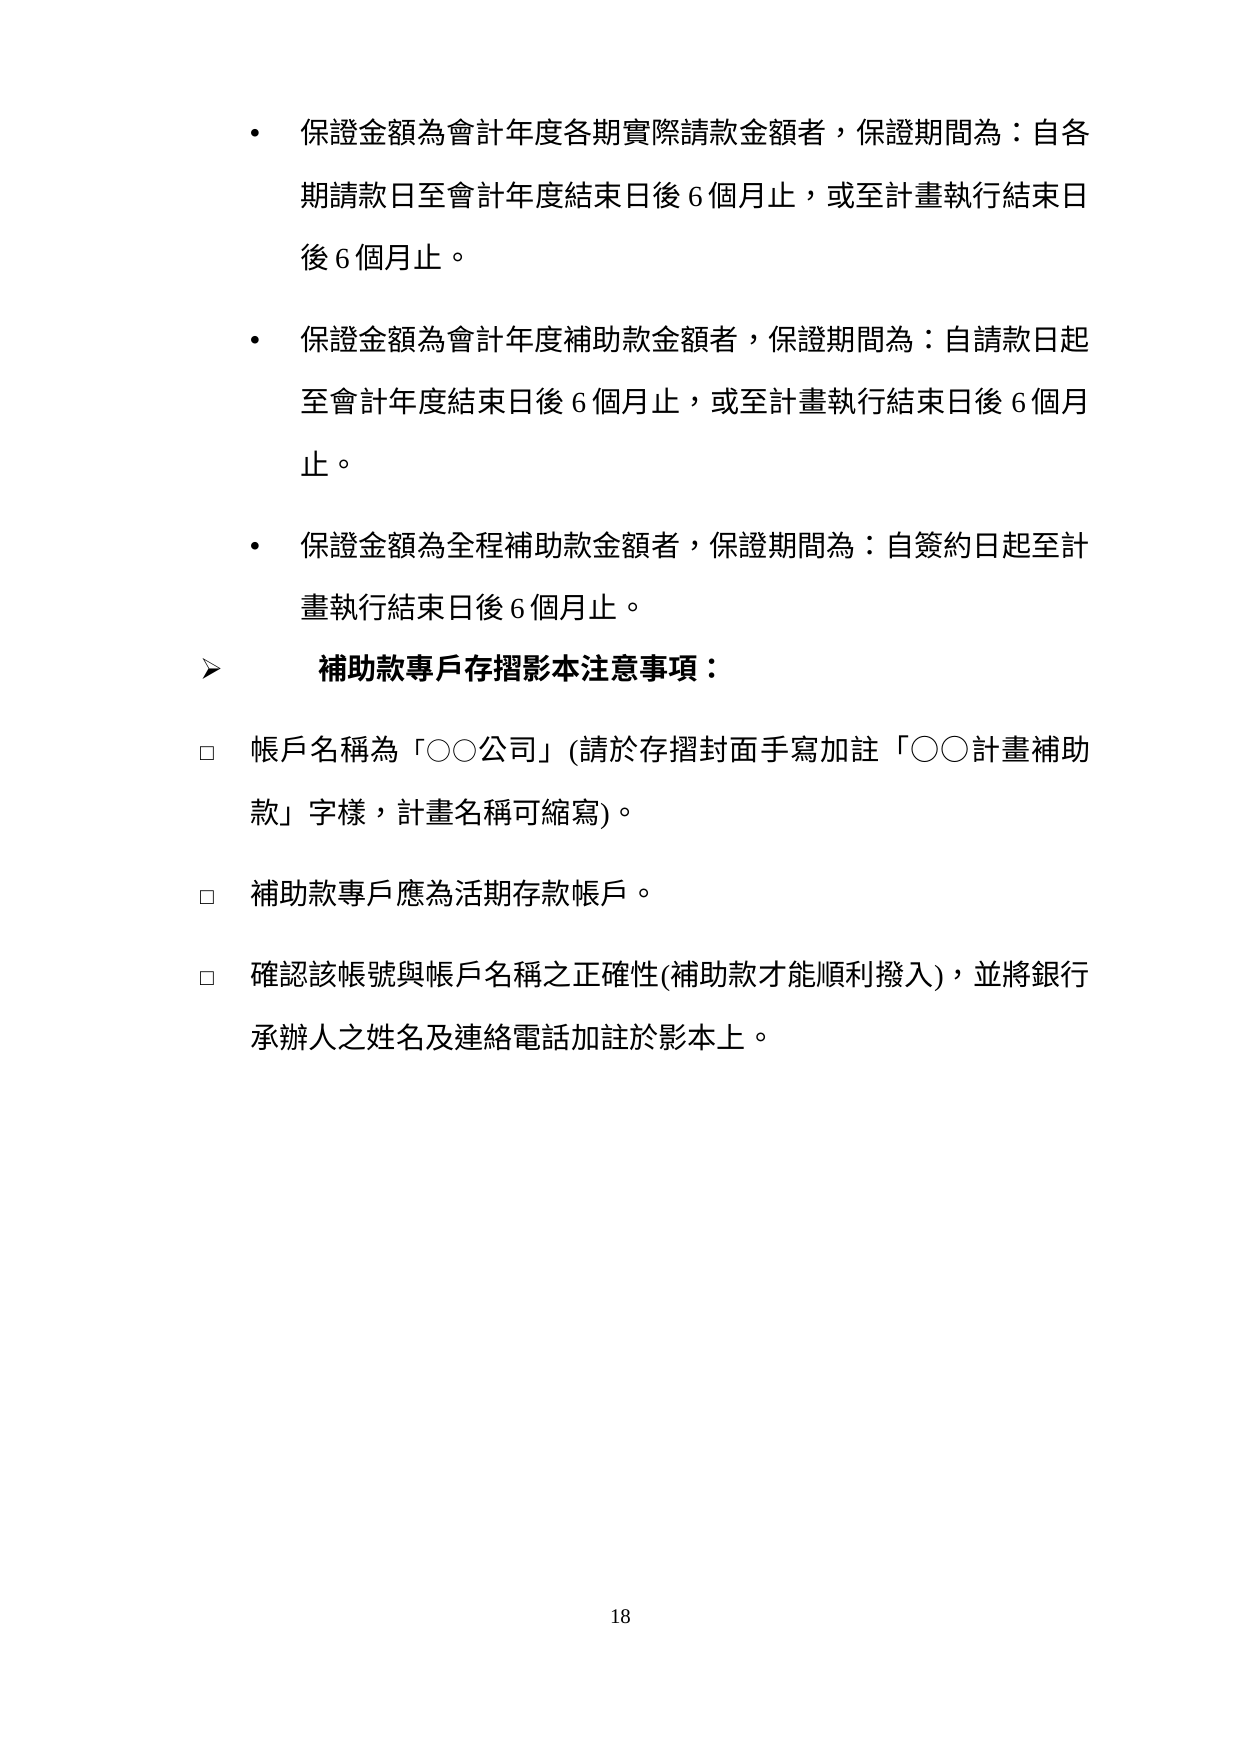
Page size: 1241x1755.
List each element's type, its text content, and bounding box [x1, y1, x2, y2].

list 保證金額為全程補助款金額者，保證期間為：自簽約日起至計畫執行結束日後6個月止。 [250, 502, 1090, 627]
list 補助款專戶應為活期存款帳戶。 [200, 850, 1090, 912]
list 保證金額為會計年度補助款金額者，保證期間為：自請款日起至會計年度結束日後6個月止，或至計畫執行結束日後6個月止。 [250, 296, 1090, 483]
list 補助款專戶存摺影本注意事項： [200, 646, 1090, 687]
list 確認該帳號與帳戶名稱之正確性(補助款才能順利撥入)，並將銀行承辦人之姓名及連絡電話加註於影本上。 [200, 931, 1090, 1056]
list 帳戶名稱為「○○公司」(請於存摺封面手寫加註「○○計畫補助款」字樣，計畫名稱可縮寫)。 [200, 706, 1090, 831]
list 保證金額為會計年度各期實際請款金額者，保證期間為：自各期請款日至會計年度結束日後6個月止，或至計畫執行結束日後6個月止。 [250, 89, 1090, 277]
